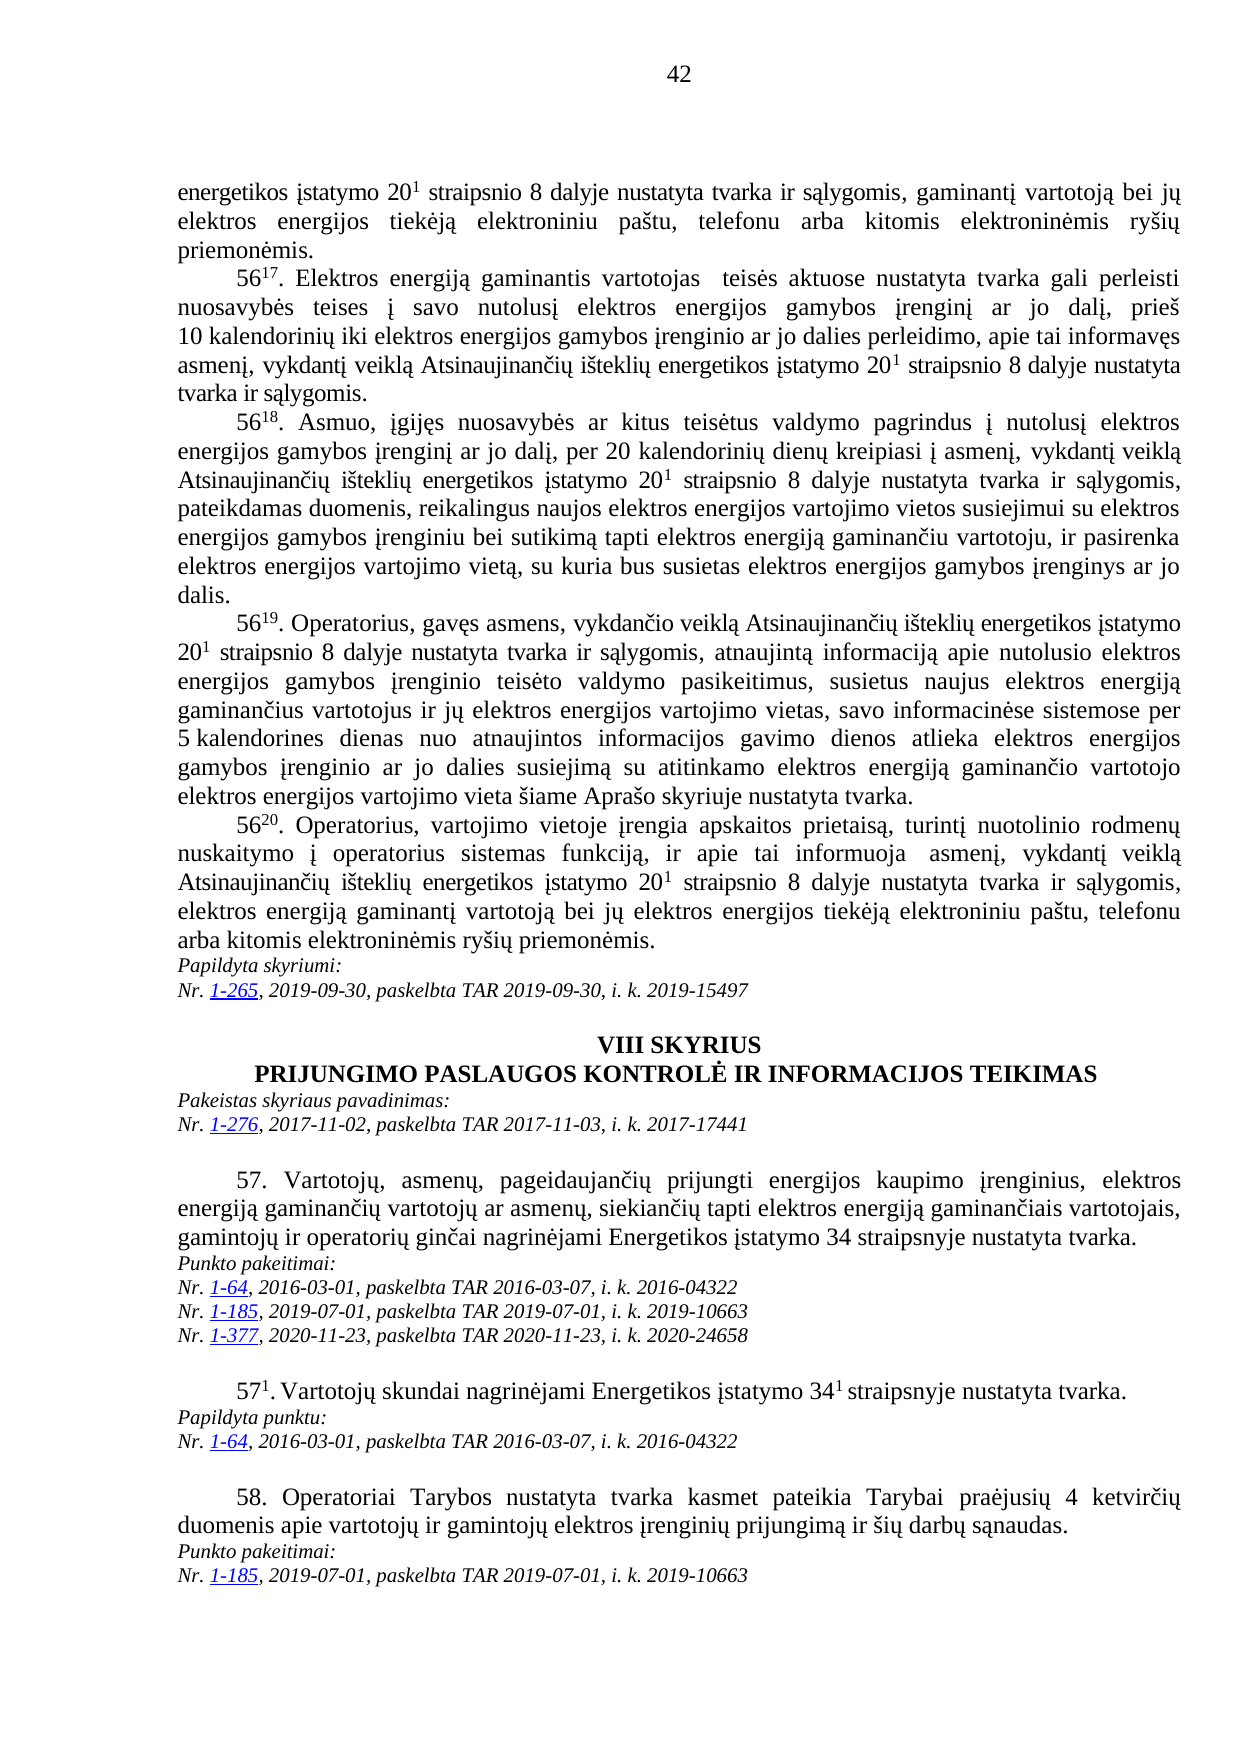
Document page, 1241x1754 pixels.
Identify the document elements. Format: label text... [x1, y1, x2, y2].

text 5620. Operatorius, vartojimo vietoje įrengia apskaitos prietaisą, turintį nuotolinio rodmenų nuskaitymo į operatorius sistemas funkciją, ir apie tai informuoja asmenį, vykdantį veiklą Atsinaujinančių išteklių energetikos įstatymo 201 straipsnio 8 dalyje nustatyta tvarka ir sąlygomis, elektros energiją gaminantį vartotoją bei jų elektros energijos tiekėją elektroniniu paštu, telefonu arba kitomis elektroninėmis ryšių priemonėmis. [177, 810, 1181, 953]
text 5617. Elektros energiją gaminantis vartotojas teisės aktuose nustatyta tvarka gali perleisti nuosavybės teises į savo nutolusį elektros energijos gamybos įrenginį ar jo dalį, prieš 10 kalendorinių iki elektros energijos gamybos įrenginio ar jo dalies perleidimo, apie tai informavęs asmenį, vykdantį veiklą Atsinaujinančių išteklių energetikos įstatymo 201 straipsnio 8 dalyje nustatyta tvarka ir sąlygomis. [177, 263, 1181, 407]
text Papildyta skyriumi: [177, 953, 1181, 977]
text 57. Vartotojų, asmenų, pageidaujančių prijungti energijos kaupimo įrenginius, elektros energiją gaminančių vartotojų ar asmenų, siekiančių tapti elektros energiją gaminančiais vartotojais, gamintojų ir operatorių ginčai nagrinėjami Energetikos įstatymo 34 straipsnyje nustatyta tvarka. [177, 1165, 1181, 1251]
text Punkto pakeitimai: [177, 1539, 1181, 1563]
text Nr. 1-276, 2017-11-02, paskelbta TAR 2017-11-03, i. k. 2017-17441 [177, 1112, 1181, 1136]
text PRIJUNGIMO PASLAUGOS KONTROLĖ IR INFORMACIJOS TEIKIMAS [177, 1059, 1181, 1088]
text Nr. 1-265, 2019-09-30, paskelbta TAR 2019-09-30, i. k. 2019-15497 [177, 977, 1181, 1002]
text Nr. 1-377, 2020-11-23, paskelbta TAR 2020-11-23, i. k. 2020-24658 [177, 1323, 1181, 1347]
text Nr. 1-185, 2019-07-01, paskelbta TAR 2019-07-01, i. k. 2019-10663 [177, 1299, 1181, 1323]
text 58. Operatoriai Tarybos nustatyta tvarka kasmet pateikia Tarybai praėjusių 4 ketvirčių duomenis apie vartotojų ir gamintojų elektros įrenginių prijungimą ir šių darbų sąnaudas. [177, 1482, 1181, 1539]
text 571. Vartotojų skundai nagrinėjami Energetikos įstatymo 341 straipsnyje nustatyta tvarka. [177, 1376, 1181, 1405]
text Nr. 1-185, 2019-07-01, paskelbta TAR 2019-07-01, i. k. 2019-10663 [177, 1563, 1181, 1587]
text VIII SKYRIUS [177, 1030, 1181, 1059]
text Papildyta punktu: [177, 1405, 1181, 1429]
text Nr. 1-64, 2016-03-01, paskelbta TAR 2016-03-07, i. k. 2016-04322 [177, 1275, 1181, 1299]
text Nr. 1-64, 2016-03-01, paskelbta TAR 2016-03-07, i. k. 2016-04322 [177, 1429, 1181, 1453]
text energetikos įstatymo 201 straipsnio 8 dalyje nustatyta tvarka ir sąlygomis, gaminantį vartotoją bei jų elektros energijos tiekėją elektroniniu paštu, telefonu arba kitomis elektroninėmis ryšių priemonėmis. [177, 177, 1181, 263]
text 5618. Asmuo, įgijęs nuosavybės ar kitus teisėtus valdymo pagrindus į nutolusį elektros energijos gamybos įrenginį ar jo dalį, per 20 kalendorinių dienų kreipiasi į asmenį, vykdantį veiklą Atsinaujinančių išteklių energetikos įstatymo 201 straipsnio 8 dalyje nustatyta tvarka ir sąlygomis, pateikdamas duomenis, reikalingus naujos elektros energijos vartojimo vietos susiejimui su elektros energijos gamybos įrenginiu bei sutikimą tapti elektros energiją gaminančiu vartotoju, ir pasirenka elektros energijos vartojimo vietą, su kuria bus susietas elektros energijos gamybos įrenginys ar jo dalis. [177, 407, 1181, 608]
text Punkto pakeitimai: [177, 1251, 1181, 1275]
text Pakeistas skyriaus pavadinimas: [177, 1088, 1181, 1112]
text 5619. Operatorius, gavęs asmens, vykdančio veiklą Atsinaujinančių išteklių energetikos įstatymo 201 straipsnio 8 dalyje nustatyta tvarka ir sąlygomis, atnaujintą informaciją apie nutolusio elektros energijos gamybos įrenginio teisėto valdymo pasikeitimus, susietus naujus elektros energiją gaminančius vartotojus ir jų elektros energijos vartojimo vietas, savo informacinėse sistemose per 5 kalendorines dienas nuo atnaujintos informacijos gavimo dienos atlieka elektros energijos gamybos įrenginio ar jo dalies susiejimą su atitinkamo elektros energiją gaminančio vartotojo elektros energijos vartojimo vieta šiame Aprašo skyriuje nustatyta tvarka. [177, 608, 1181, 810]
